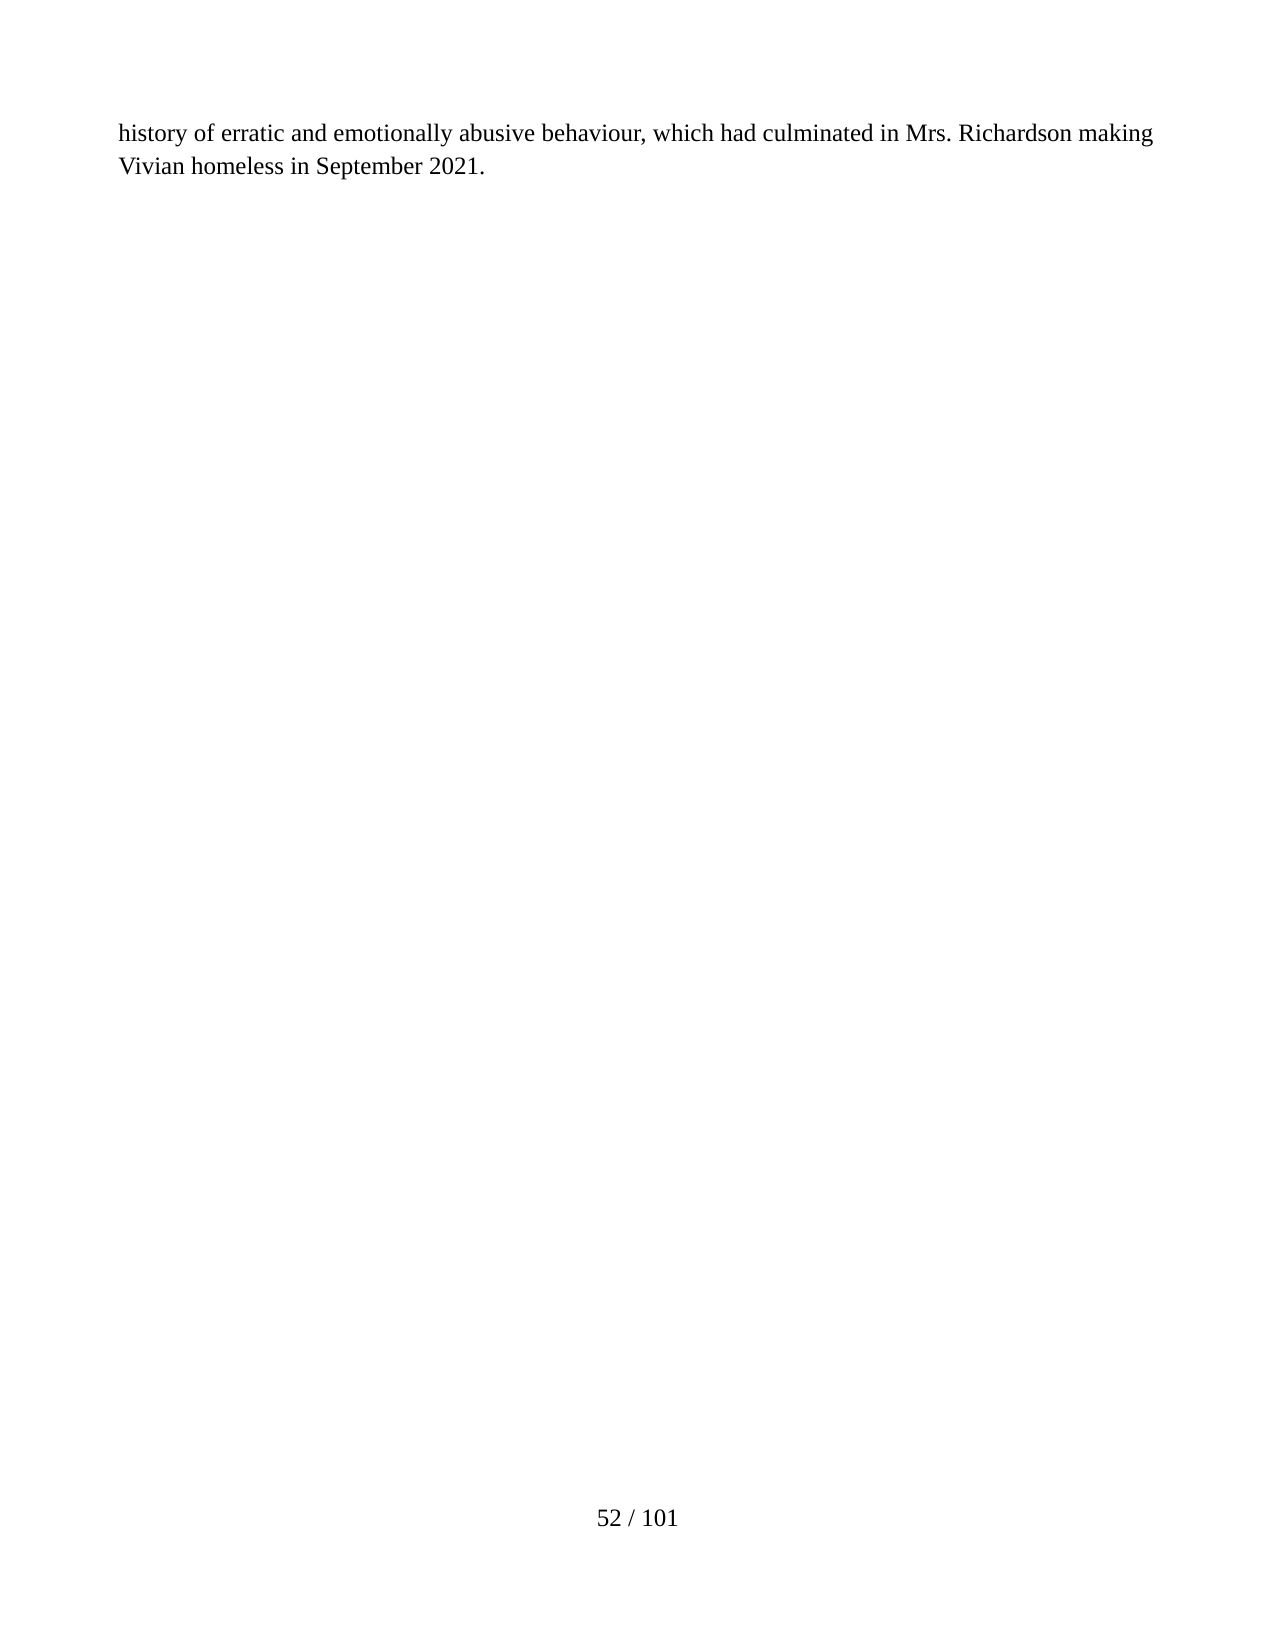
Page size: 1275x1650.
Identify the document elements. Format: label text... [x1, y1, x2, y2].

text history of erratic and emotionally abusive behaviour, which had culminated in Mrs. Richardson making Vivian homeless in September 2021. [118, 118, 1157, 180]
